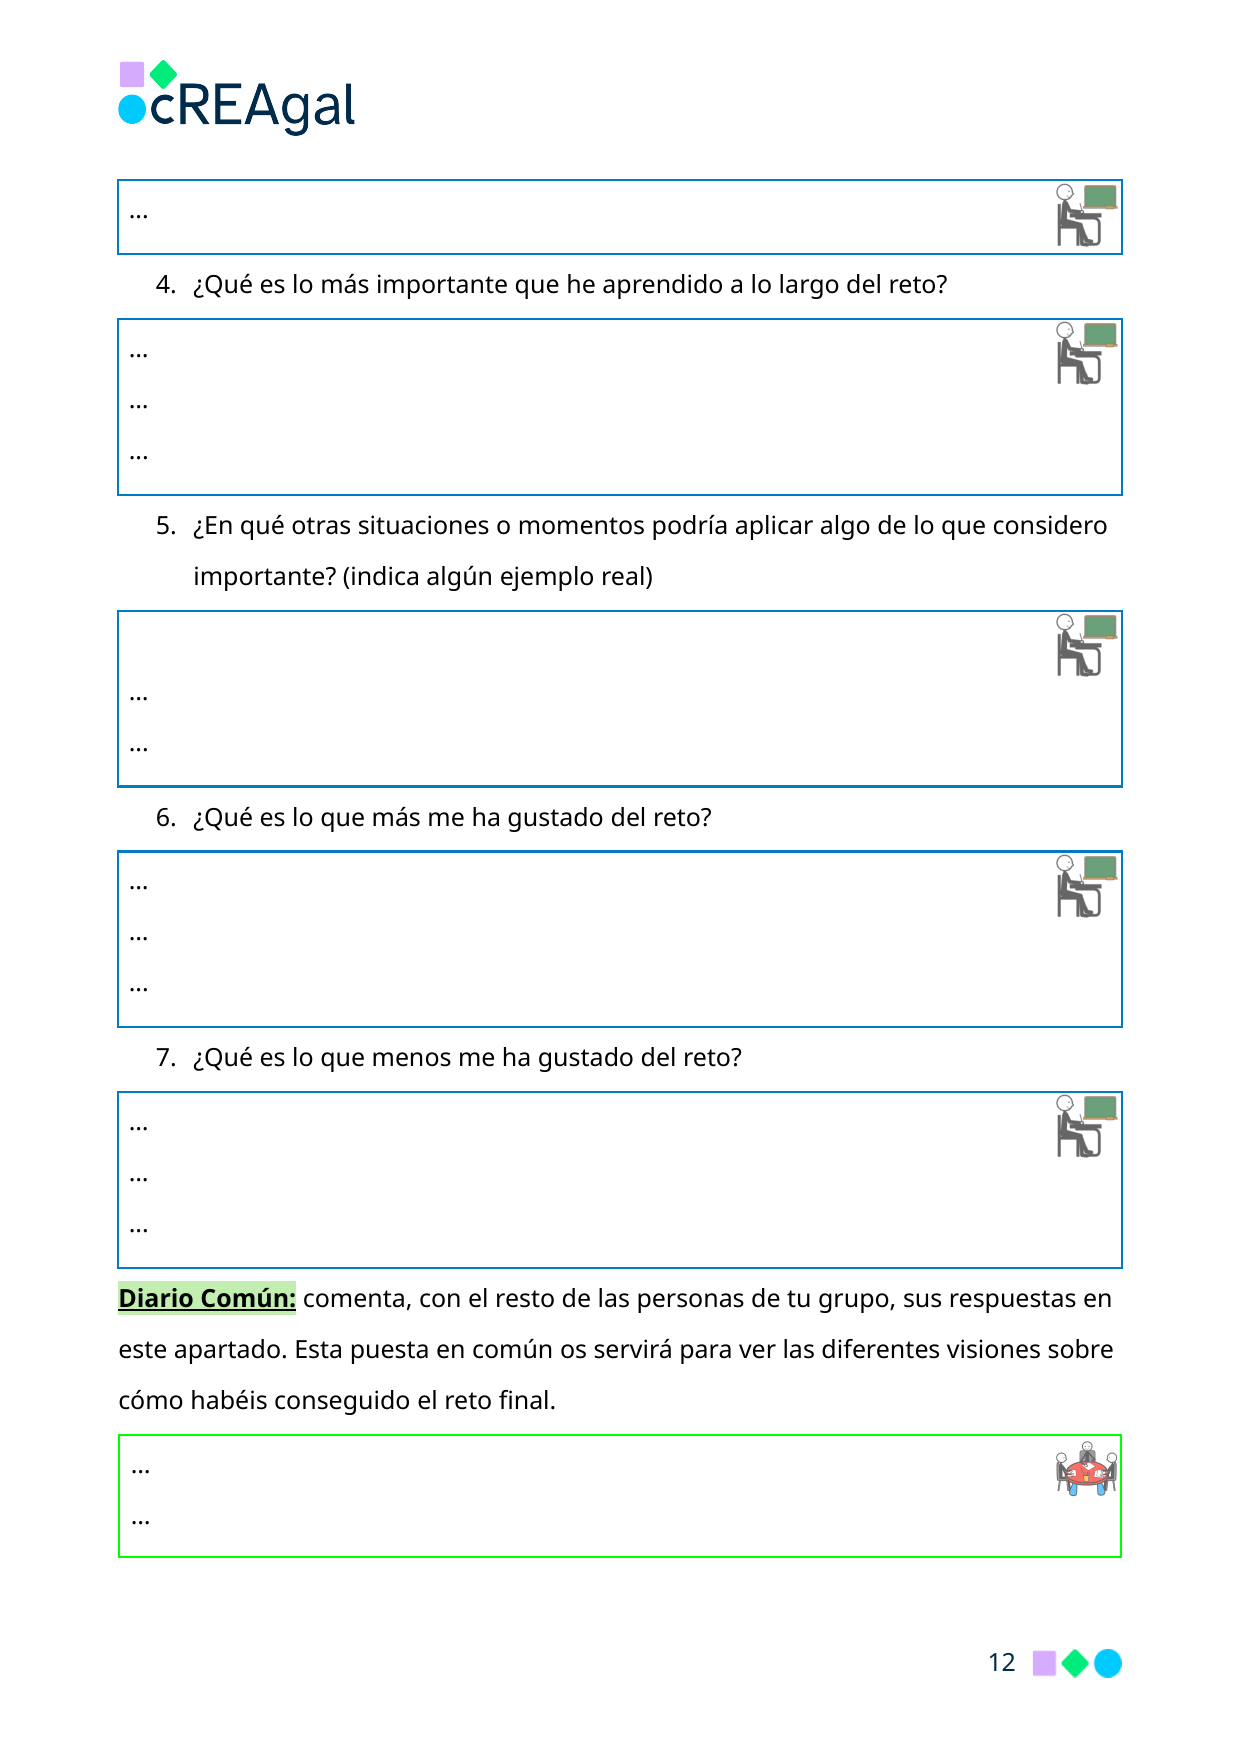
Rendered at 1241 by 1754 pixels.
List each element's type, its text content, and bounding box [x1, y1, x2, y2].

table_header … ... [119, 612, 1121, 785]
picture [1111, 1666, 1122, 1678]
picture [118, 60, 355, 136]
picture [1032, 1649, 1105, 1678]
table_header … … ... [119, 1093, 1121, 1267]
table_header … … [120, 1436, 1120, 1556]
text Diario Común: comenta, con el resto de las personas de tu grupo, sus respuestas en este apartado. Esta puesta en común os servirá para ver las diferentes visiones sobre cómo habéis conseguido el reto final. [118, 1281, 1122, 1417]
table_header … … ... [119, 853, 1121, 1026]
list ¿Qué es lo que más me ha gustado del reto? [156, 799, 1122, 833]
picture [1112, 1649, 1122, 1660]
list ¿Qué es lo que menos me ha gustado del reto? [156, 1040, 1122, 1074]
list ¿En qué otras situaciones o momentos podría aplicar algo de lo que considero importante? (indica algún ejemplo real) [156, 507, 1122, 593]
table_header … … ... [119, 320, 1121, 494]
list ¿Qué es lo más importante que he aprendido a lo largo del reto? [156, 267, 1122, 301]
table_header ... [119, 181, 1121, 253]
